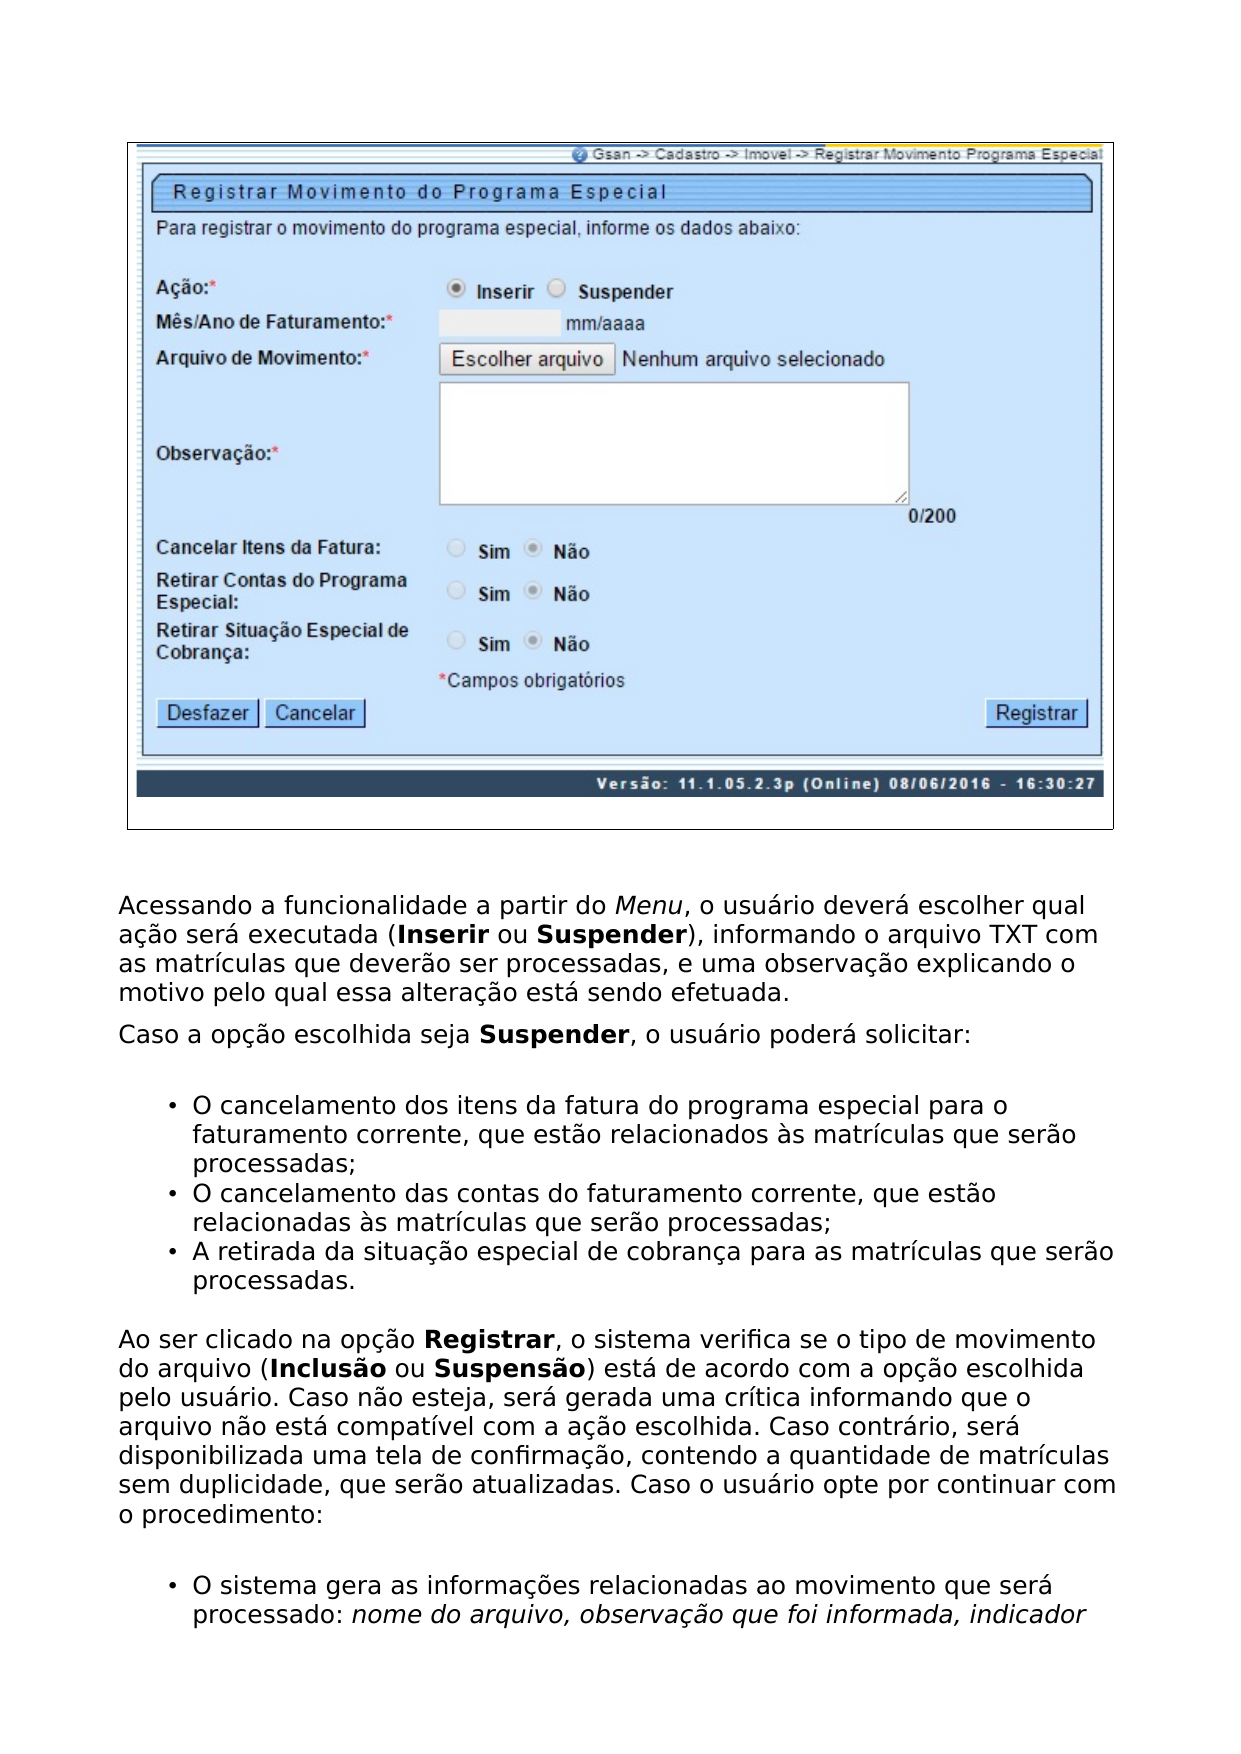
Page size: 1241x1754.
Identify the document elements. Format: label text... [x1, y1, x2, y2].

picture [136, 144, 1104, 797]
list O sistema gera as informações relacionadas ao movimento que será processado: nome do arquivo, observação que foi informada, indicador [177, 1571, 1122, 1629]
list O cancelamento das contas do faturamento corrente, que estão relacionadas às matrículas que serão processadas; [177, 1179, 1122, 1237]
text Acessando a funcionalidade a partir do Menu, o usuário deverá escolher qual ação será executada (Inserir ou Suspender), informando o arquivo TXT com as matrículas que deverão ser processadas, e uma observação explicando o motivo pelo qual essa alteração está sendo efetuada. [118, 891, 1122, 1008]
text Ao ser clicado na opção Registrar, o sistema verifica se o tipo de movimento do arquivo (Inclusão ou Suspensão) está de acordo com a opção escolhida pelo usuário. Caso não esteja, será gerada uma crítica informando que o arquivo não está compatível com a ação escolhida. Caso contrário, será disponibilizada uma tela de confirmação, contendo a quantidade de matrículas sem duplicidade, que serão atualizadas. Caso o usuário opte por continuar com o procedimento: [118, 1325, 1122, 1529]
list A retirada da situação especial de cobrança para as matrículas que serão processadas. [177, 1237, 1122, 1295]
text Caso a opção escolhida seja Suspender, o usuário poderá solicitar: [118, 1020, 1122, 1049]
list O cancelamento dos itens da fatura do programa especial para o faturamento corrente, que estão relacionados às matrículas que serão processadas; [177, 1091, 1122, 1179]
table_header [128, 143, 1113, 828]
